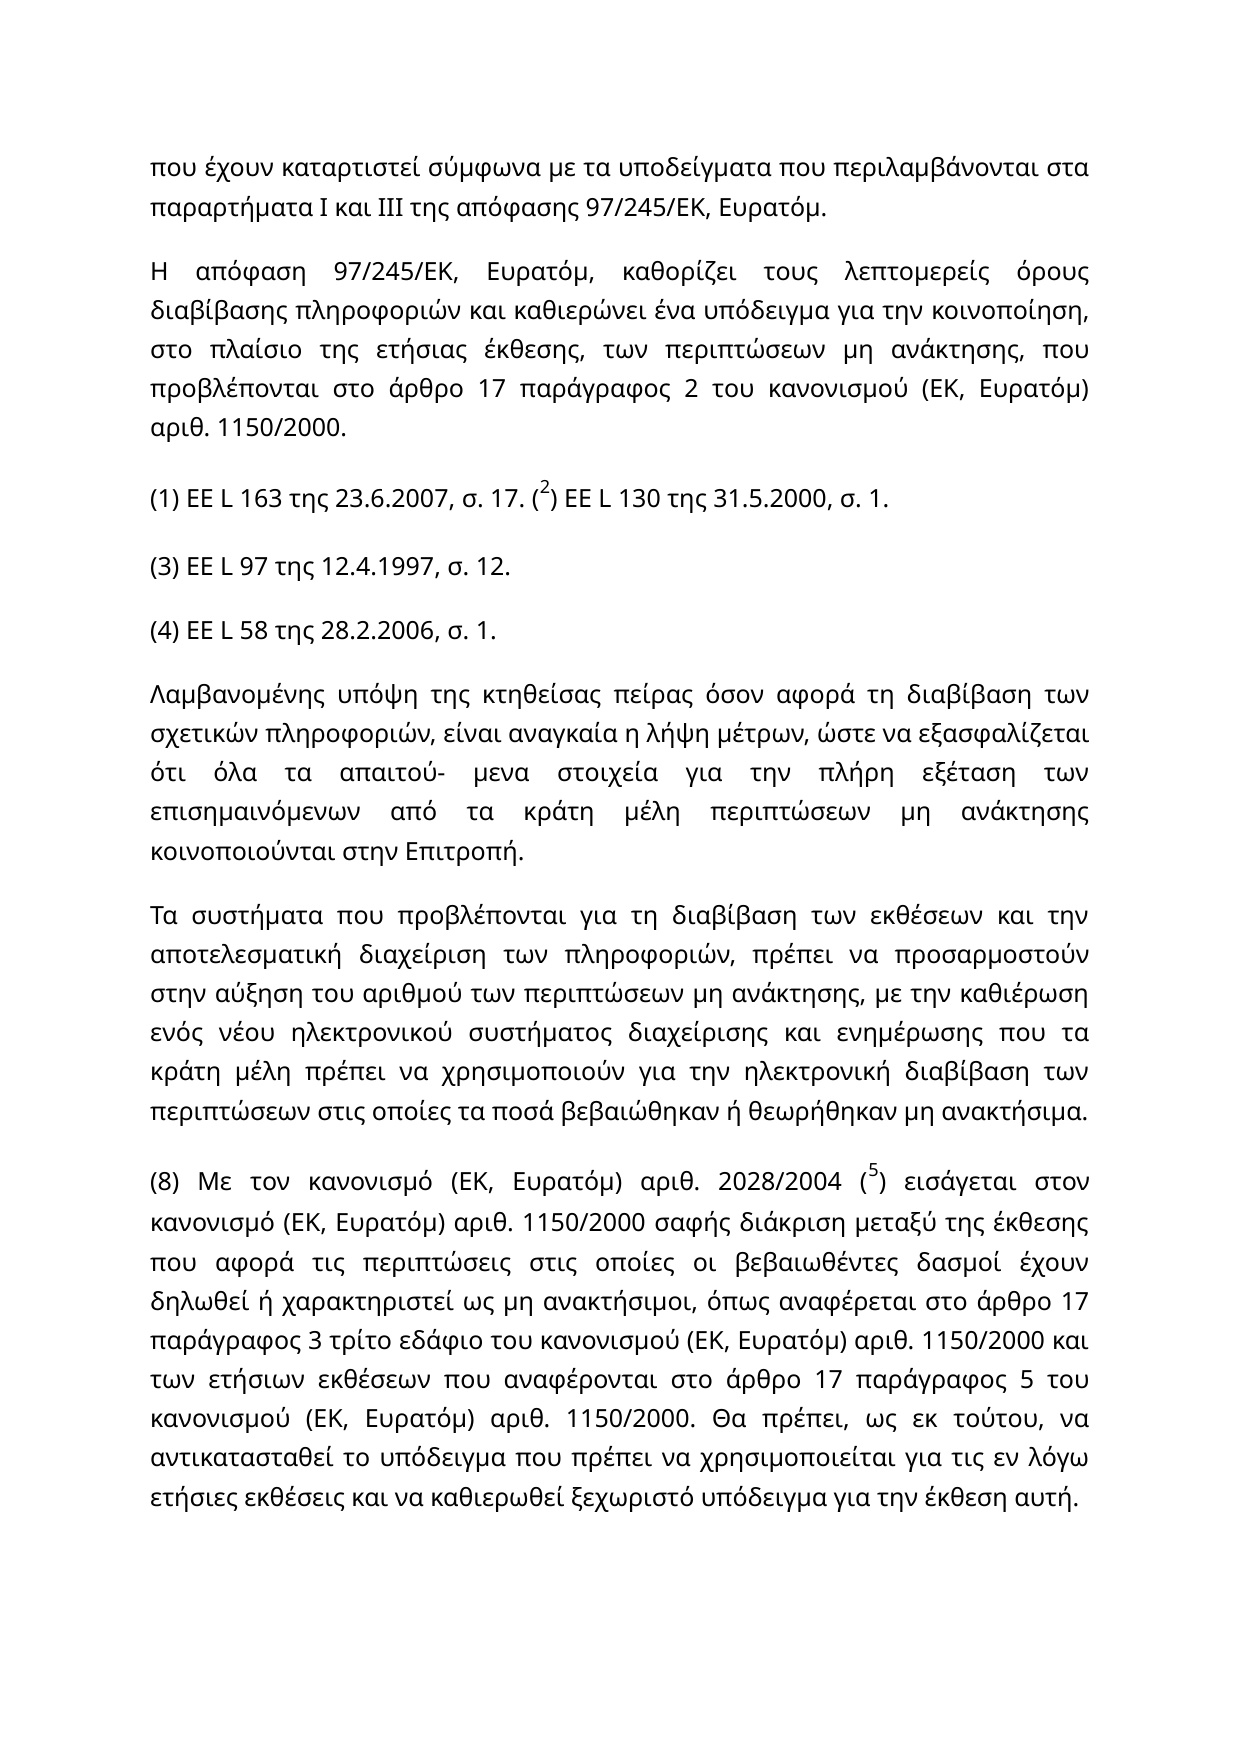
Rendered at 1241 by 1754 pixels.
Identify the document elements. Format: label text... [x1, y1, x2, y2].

text Τα συστήματα που προβλέπονται για τη διαβίβαση των εκθέσεων και την αποτελεσματική διαχείριση των πληροφοριών, πρέπει να προσαρμοστούν στην αύξηση του αριθμού των περιπτώσεων μη ανάκτησης, με την καθιέρωση ενός νέου ηλεκτρονικού συστήματος διαχείρισης και ενημέρωσης που τα κράτη μέλη πρέπει να χρησιμοποιούν για την ηλεκτρονική διαβίβαση των περιπτώσεων στις οποίες τα ποσά βεβαιώθηκαν ή θεωρήθηκαν μη ανακτήσιμα. [150, 897, 1090, 1127]
text (1) ΕΕ L 163 της 23.6.2007, σ. 17. (2) ΕΕ L 130 της 31.5.2000, σ. 1. [150, 474, 1090, 517]
text (3) ΕΕ L 97 της 12.4.1997, σ. 12. [150, 548, 1090, 582]
text που έχουν καταρτιστεί σύμφωνα με τα υποδείγματα που περιλαμβάνονται στα παραρτήματα I και III της απόφασης 97/245/ΕΚ, Ευρατόμ. [150, 150, 1090, 223]
text (4) ΕΕ L 58 της 28.2.2006, σ. 1. [150, 612, 1090, 646]
text Λαμβανομένης υπόψη της κτηθείσας πείρας όσον αφορά τη διαβίβαση των σχετικών πληροφοριών, είναι αναγκαία η λήψη μέτρων, ώστε να εξασφαλίζεται ότι όλα τα απαιτού- μενα στοιχεία για την πλήρη εξέταση των επισημαινόμενων από τα κράτη μέλη περιπτώσεων μη ανάκτησης κοινοποιούνται στην Επιτροπή. [150, 676, 1090, 867]
text (8) Με τον κανονισμό (ΕΚ, Ευρατόμ) αριθ. 2028/2004 (5) εισάγεται στον κανονισμό (ΕΚ, Ευρατόμ) αριθ. 1150/2000 σαφής διάκριση μεταξύ της έκθεσης που αφορά τις περιπτώσεις στις οποίες οι βεβαιωθέντες δασμοί έχουν δηλωθεί ή χαρακτηριστεί ως μη ανακτήσιμοι, όπως αναφέρεται στο άρθρο 17 παράγραφος 3 τρίτο εδάφιο του κανονισμού (ΕΚ, Ευρατόμ) αριθ. 1150/2000 και των ετήσιων εκθέσεων που αναφέρονται στο άρθρο 17 παράγραφος 5 του κανονισμού (ΕΚ, Ευρατόμ) αριθ. 1150/2000. Θα πρέπει, ως εκ τούτου, να αντικατασταθεί το υπόδειγμα που πρέπει να χρησιμοποιείται για τις εν λόγω ετήσιες εκθέσεις και να καθιερωθεί ξεχωριστό υπόδειγμα για την έκθεση αυτή. [150, 1157, 1090, 1513]
text Η απόφαση 97/245/ΕΚ, Ευρατόμ, καθορίζει τους λεπτομερείς όρους διαβίβασης πληροφοριών και καθιερώνει ένα υπόδειγμα για την κοινοποίηση, στο πλαίσιο της ετήσιας έκθεσης, των περιπτώσεων μη ανάκτησης, που προβλέπονται στο άρθρο 17 παράγραφος 2 του κανονισμού (ΕΚ, Ευρατόμ) αριθ. 1150/2000. [150, 253, 1090, 444]
